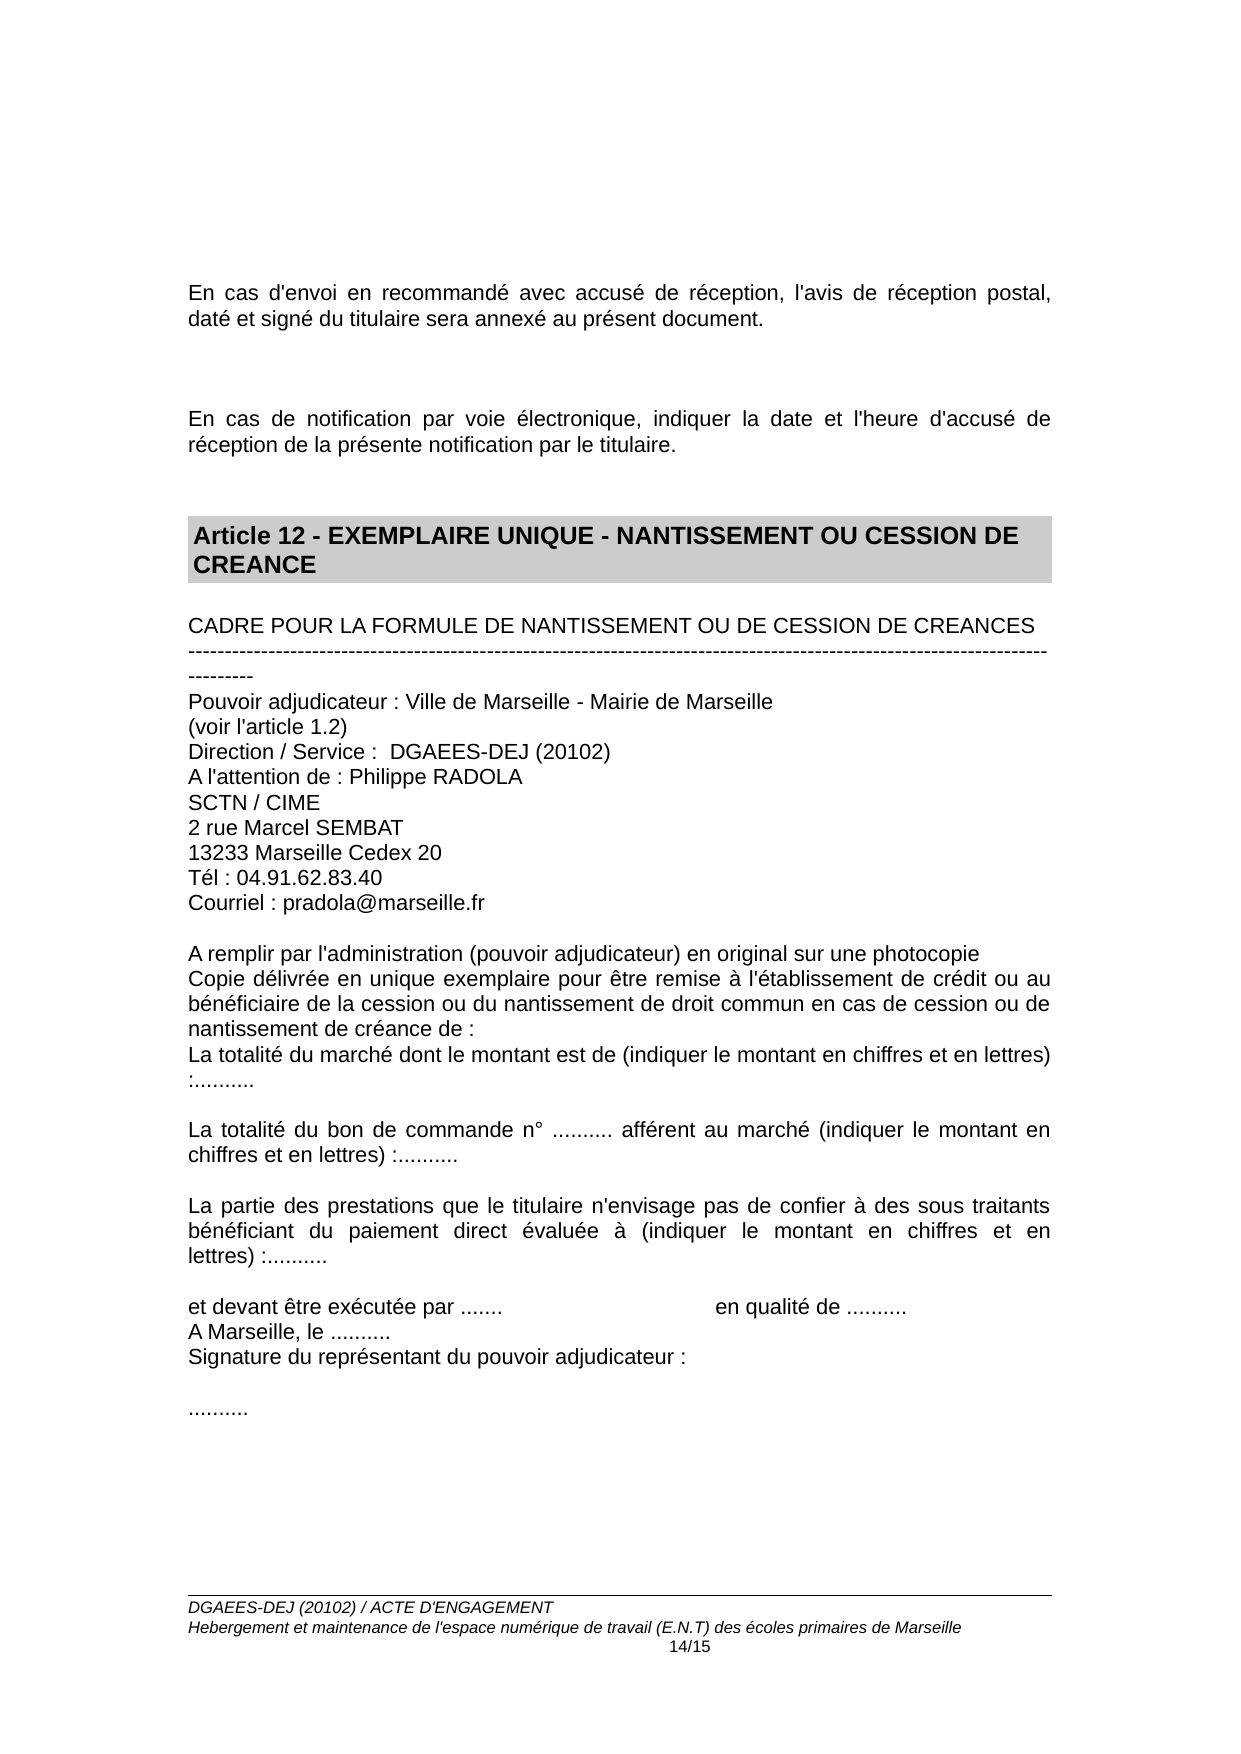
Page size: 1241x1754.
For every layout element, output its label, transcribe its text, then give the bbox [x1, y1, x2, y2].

text 13233 Marseille Cedex 20 [188, 840, 1052, 865]
text La totalité du marché dont le montant est de (indiquer le montant en chiffres et en lettres) :.......... [188, 1041, 1052, 1092]
text ------------------------------------------------------------------------------------------------------------------------------- [188, 638, 1052, 688]
text (voir l'article 1.2) [188, 714, 1052, 739]
text Courriel : pradola@marseille.fr [188, 890, 1052, 915]
text A l'attention de : Philippe RADOLA [188, 764, 1052, 789]
text A remplir par l'administration (pouvoir adjudicateur) en original sur une photocopie [188, 941, 1052, 966]
subtitle EXEMPLAIRE UNIQUE - NANTISSEMENT OU CESSION DE CREANCE [190, 518, 1050, 581]
text La partie des prestations que le titulaire n'envisage pas de confier à des sous traitants bénéficiant du paiement direct évaluée à (indiquer le montant en chiffres et en lettres) :.......... [188, 1193, 1052, 1268]
text SCTN / CIME [188, 789, 1052, 814]
text et devant être exécutée par ....... en qualité de .......... [188, 1293, 1052, 1319]
text Pouvoir adjudicateur : Ville de Marseille - Mairie de Marseille [188, 688, 1052, 714]
text 2 rue Marcel SEMBAT [188, 814, 1052, 840]
text Signature du représentant du pouvoir adjudicateur : [188, 1344, 1052, 1369]
text Copie délivrée en unique exemplaire pour être remise à l'établissement de crédit ou au bénéficiaire de la cession ou du nantissement de droit commun en cas de cession ou de nantissement de créance de : [188, 966, 1052, 1041]
text En cas de notification par voie électronique, indiquer la date et l'heure d'accusé de réception de la présente notification par le titulaire. [188, 406, 1052, 457]
text A Marseille, le .......... [188, 1319, 1052, 1344]
text CADRE POUR LA FORMULE DE NANTISSEMENT OU DE CESSION DE CREANCES [188, 613, 1052, 638]
text Direction / Service : DGAEES-DEJ (20102) [188, 739, 1052, 764]
text En cas d'envoi en recommandé avec accusé de réception, l'avis de réception postal, daté et signé du titulaire sera annexé au présent document. [188, 280, 1052, 331]
text La totalité du bon de commande n° .......... afférent au marché (indiquer le montant en chiffres et en lettres) :.......... [188, 1117, 1052, 1167]
text .......... [188, 1394, 1052, 1419]
text Tél : 04.91.62.83.40 [188, 865, 1052, 890]
